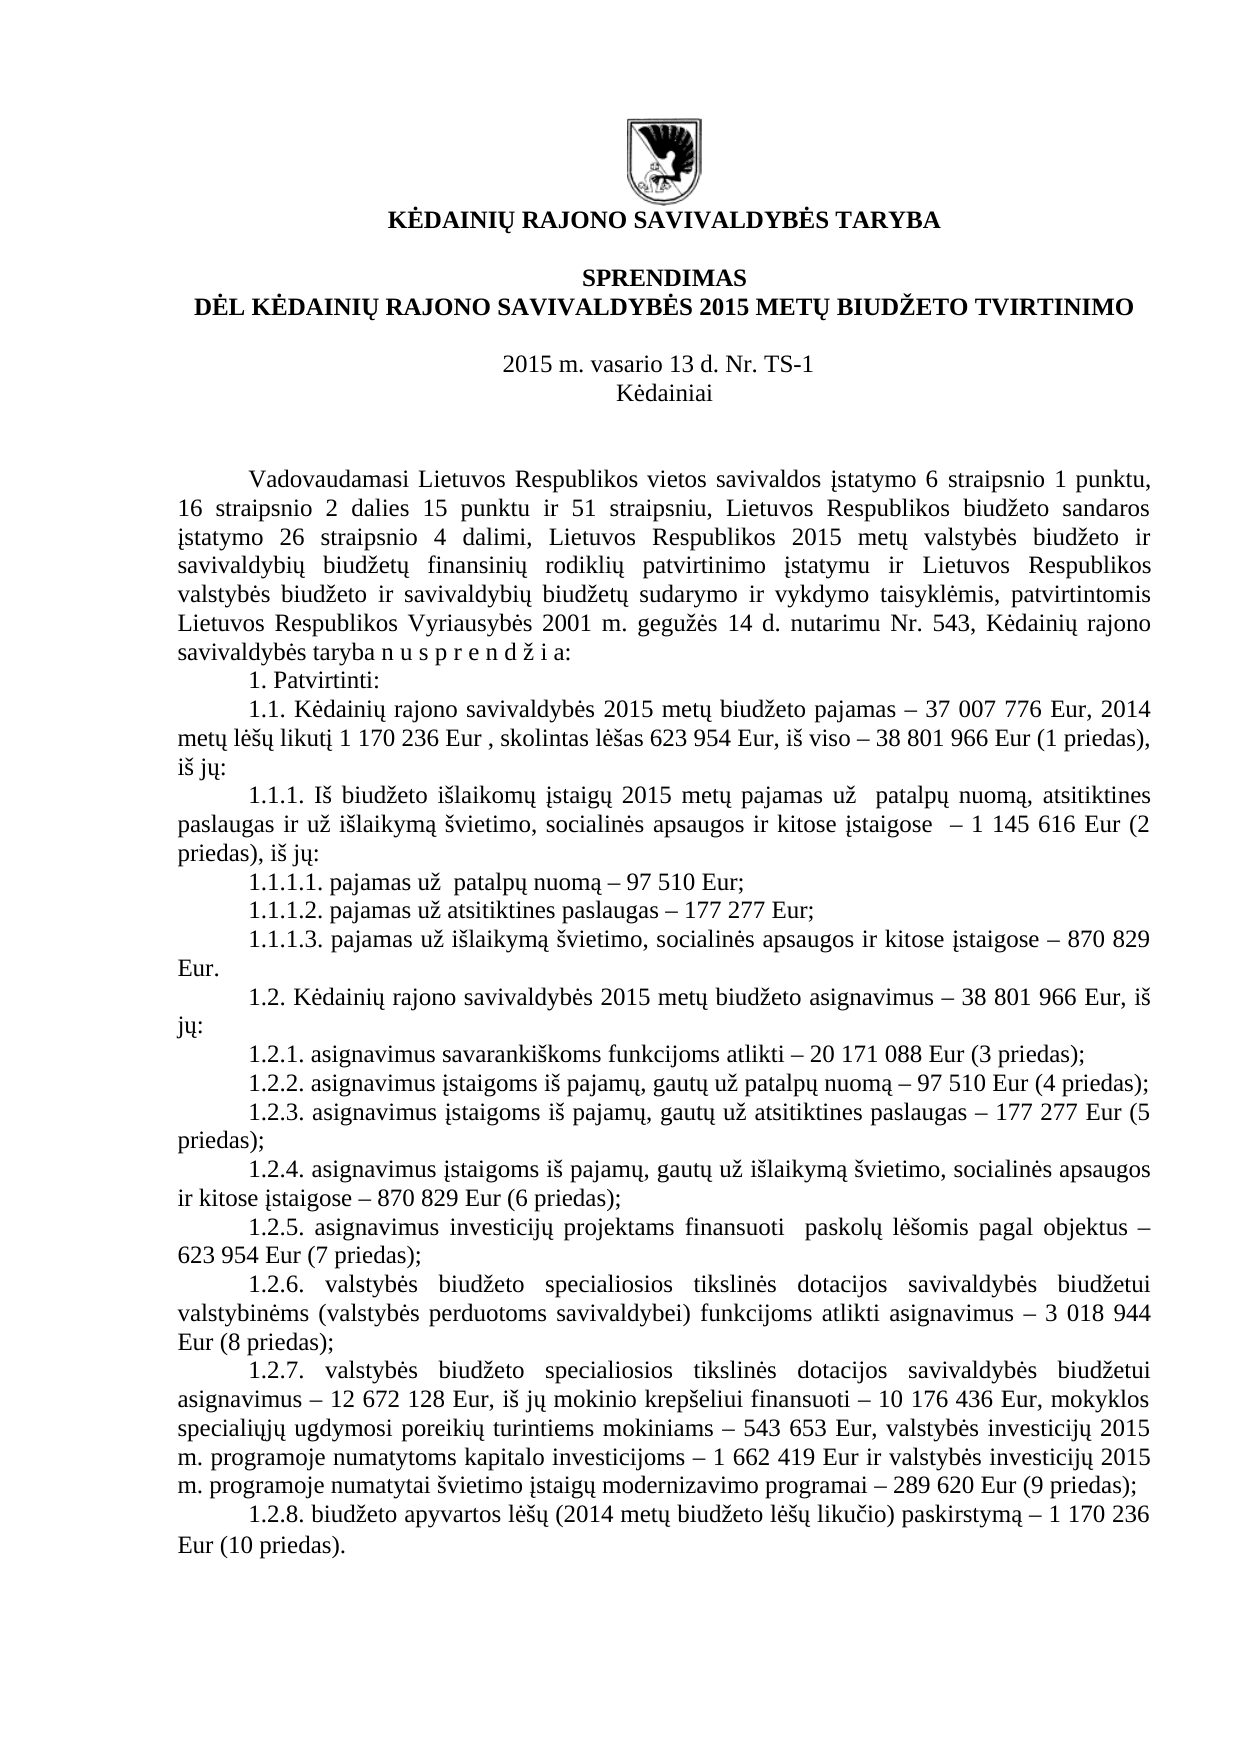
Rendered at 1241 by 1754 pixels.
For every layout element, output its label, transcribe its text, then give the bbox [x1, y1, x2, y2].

text 1.2.4. asignavimus įstaigoms iš pajamų, gautų už išlaikymą švietimo, socialinės apsaugos ir kitose įstaigose – 870 829 Eur (6 priedas); [177, 1154, 1152, 1212]
text 1. Patvirtinti: [177, 666, 1152, 694]
text 1.2.8. biudžeto apyvartos lėšų (2014 metų biudžeto lėšų likučio) paskirstymą – 1 170 236 Eur (10 priedas). [177, 1499, 1152, 1559]
text 1.1.1.3. pajamas už išlaikymą švietimo, socialinės apsaugos ir kitose įstaigose – 870 829 Eur. [177, 924, 1152, 982]
text 1.2.1. asignavimus savarankiškoms funkcijoms atlikti – 20 171 088 Eur (3 priedas); [177, 1039, 1152, 1068]
text 1.2. Kėdainių rajono savivaldybės 2015 metų biudžeto asignavimus – 38 801 966 Eur, iš jų: [177, 982, 1152, 1039]
text 2015 m. vasario 13 d. Nr. TS-1 [177, 349, 1152, 378]
text 1.1.1.2. pajamas už atsitiktines paslaugas – 177 277 Eur; [177, 896, 1152, 924]
text DĖL KĖDAINIŲ RAJONO SAVIVALDYBĖS 2015 METŲ BIUDŽETO TVIRTINIMO [177, 292, 1152, 321]
text 1.2.3. asignavimus įstaigoms iš pajamų, gautų už atsitiktines paslaugas – 177 277 Eur (5 priedas); [177, 1097, 1152, 1154]
text KĖDAINIŲ RAJONO SAVIVALDYBĖS TARYBA [177, 206, 1152, 234]
text 1.1. Kėdainių rajono savivaldybės 2015 metų biudžeto pajamas – 37 007 776 Eur, 2014 metų lėšų likutį 1 170 236 Eur , skolintas lėšas 623 954 Eur, iš viso ‒ 38 801 966 Eur (1 priedas), iš jų: [177, 694, 1152, 781]
text 1.2.6. valstybės biudžeto specialiosios tikslinės dotacijos savivaldybės biudžetui valstybinėms (valstybės perduotoms savivaldybei) funkcijoms atlikti asignavimus – 3 018 944 Eur (8 priedas); [177, 1269, 1152, 1356]
text 1.2.5. asignavimus investicijų projektams finansuoti paskolų lėšomis pagal objektus – 623 954 Eur (7 priedas); [177, 1212, 1152, 1269]
text Kėdainiai [177, 378, 1152, 407]
text SPRENDIMAS [177, 263, 1152, 292]
text 1.1.1.1. pajamas už patalpų nuomą ‒ 97 510 Eur; [177, 867, 1152, 896]
text 1.2.2. asignavimus įstaigoms iš pajamų, gautų už patalpų nuomą – 97 510 Eur (4 priedas); [177, 1068, 1152, 1097]
text 1.2.7. valstybės biudžeto specialiosios tikslinės dotacijos savivaldybės biudžetui asignavimus – 12 672 128 Eur, iš jų mokinio krepšeliui finansuoti – 10 176 436 Eur, mokyklos specialiųjų ugdymosi poreikių turintiems mokiniams – 543 653 Eur, valstybės investicijų 2015 m. programoje numatytoms kapitalo investicijoms – 1 662 419 Eur ir valstybės investicijų 2015 m. programoje numatytai švietimo įstaigų modernizavimo programai ‒ 289 620 Eur (9 priedas); [177, 1356, 1152, 1499]
text Vadovaudamasi Lietuvos Respublikos vietos savivaldos įstatymo 6 straipsnio 1 punktu, 16 straipsnio 2 dalies 15 punktu ir 51 straipsniu, Lietuvos Respublikos biudžeto sandaros įstatymo 26 straipsnio 4 dalimi, Lietuvos Respublikos 2015 metų valstybės biudžeto ir savivaldybių biudžetų finansinių rodiklių patvirtinimo įstatymu ir Lietuvos Respublikos valstybės biudžeto ir savivaldybių biudžetų sudarymo ir vykdymo taisyklėmis, patvirtintomis Lietuvos Respublikos Vyriausybės 2001 m. gegužės 14 d. nutarimu Nr. 543, Kėdainių rajono savivaldybės taryba n u s p r e n d ž i a: [177, 464, 1152, 666]
text 1.1.1. Iš biudžeto išlaikomų įstaigų 2015 metų pajamas už patalpų nuomą, atsitiktines paslaugas ir už išlaikymą švietimo, socialinės apsaugos ir kitose įstaigose – 1 145 616 Eur (2 priedas), iš jų: [177, 781, 1152, 867]
